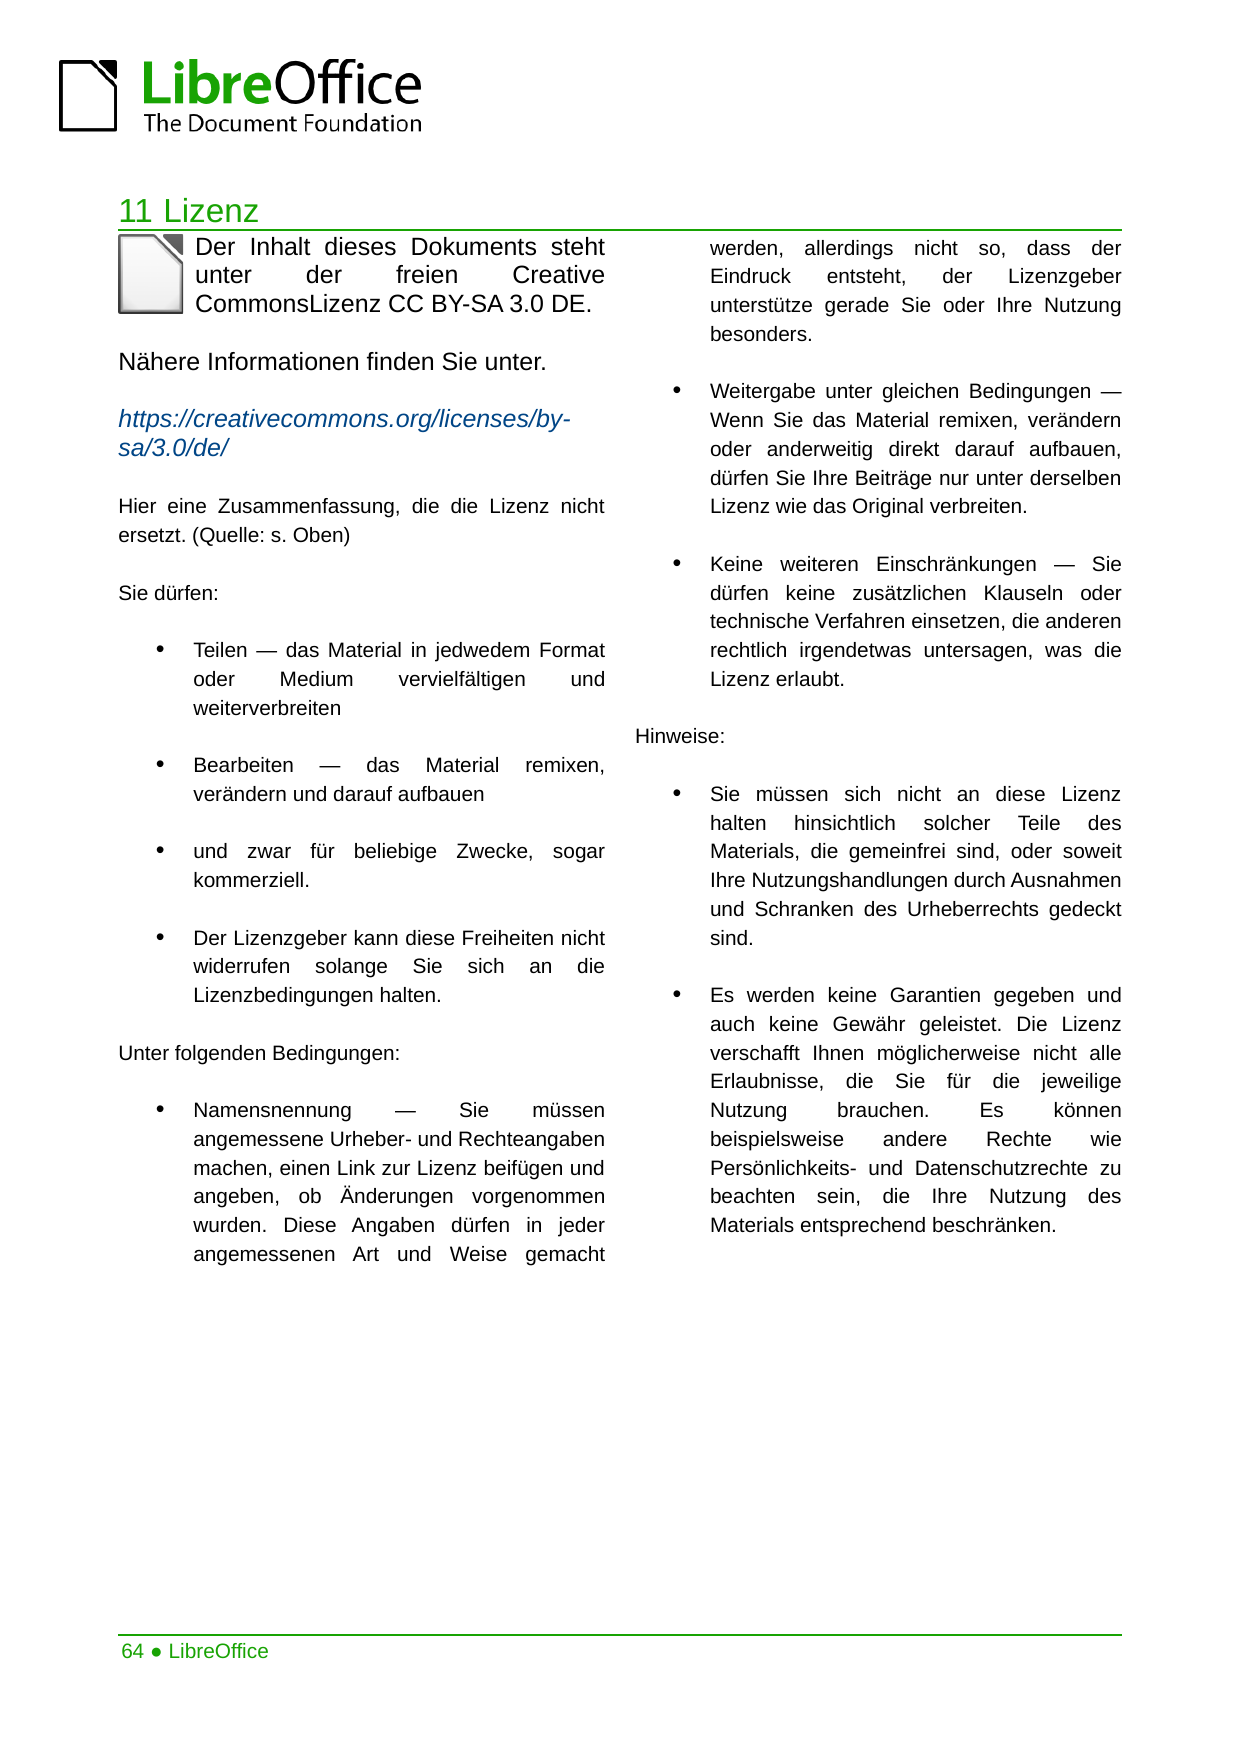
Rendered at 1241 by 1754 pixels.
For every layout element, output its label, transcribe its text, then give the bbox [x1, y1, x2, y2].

subtitle Lizenz [118, 170, 1122, 229]
list Keine weiteren Einschränkungen — Sie dürfen keine zusätzlichen Klauseln oder technische Verfahren einsetzen, die anderen rechtlich irgendetwas untersagen, was die Lizenz erlaubt. [672, 543, 1122, 691]
picture [56, 59, 422, 132]
list Sie müssen sich nicht an diese Lizenz halten hinsichtlich solcher Teile des Materials, die gemeinfrei sind, oder soweit Ihre Nutzungshandlungen durch Ausnahmen und Schranken des Urheberrechts gedeckt sind. [672, 773, 1122, 949]
list Weitergabe unter gleichen Bedingungen — Wenn Sie das Material remixen, verändern oder anderweitig direkt darauf aufbauen, dürfen Sie Ihre Beiträge nur unter derselben Lizenz wie das Original verbreiten. [672, 370, 1122, 518]
list Teilen — das Material in jedwedem Format oder Medium vervielfältigen und weiterverbreiten [156, 629, 605, 719]
list und zwar für beliebige Zwecke, sogar kommerziell. [156, 830, 605, 892]
text Der Inhalt dieses Dokuments steht unter der freien Creative CommonsLizenz CC BY-SA 3.0 DE. [118, 231, 605, 318]
text Nähere Informationen finden Sie unter. [118, 342, 605, 375]
list werden, allerdings nicht so, dass der Eindruck entsteht, der Lizenzgeber unterstütze gerade Sie oder Ihre Nutzung besonders. [672, 231, 1122, 346]
list Bearbeiten — das Material remixen, verändern und darauf aufbauen [156, 744, 605, 806]
list Es werden keine Garantien gegeben und auch keine Gewähr geleistet. Die Lizenz verschafft Ihnen möglicherweise nicht alle Erlaubnisse, die Sie für die jeweilige Nutzung brauchen. Es können beispielsweise andere Rechte wie Persönlichkeits- und Datenschutzrechte zu beachten sein, die Ihre Nutzung des Materials entsprechend beschränken. [672, 974, 1122, 1237]
picture [118, 234, 184, 314]
text https://creativecommons.org/licenses/by-sa/3.0/de/ [118, 400, 605, 461]
text Hier eine Zusammenfassung, die die Lizenz nicht ersetzt. (Quelle: s. Oben) [118, 486, 605, 547]
text Hinweise: [635, 715, 1122, 748]
text Sie dürfen: [118, 572, 605, 604]
list Namensnennung — Sie müssen angemessene Urheber- und Rechteangaben machen, einen Link zur Lizenz beifügen und angeben, ob Änderungen vorgenommen wurden. Diese Angaben dürfen in jeder angemessenen Art und Weise gemacht [156, 1089, 605, 1266]
text Unter folgenden Bedingungen: [118, 1032, 605, 1064]
list Der Lizenzgeber kann diese Freiheiten nicht widerrufen solange Sie sich an die Lizenzbedingungen halten. [156, 917, 605, 1007]
